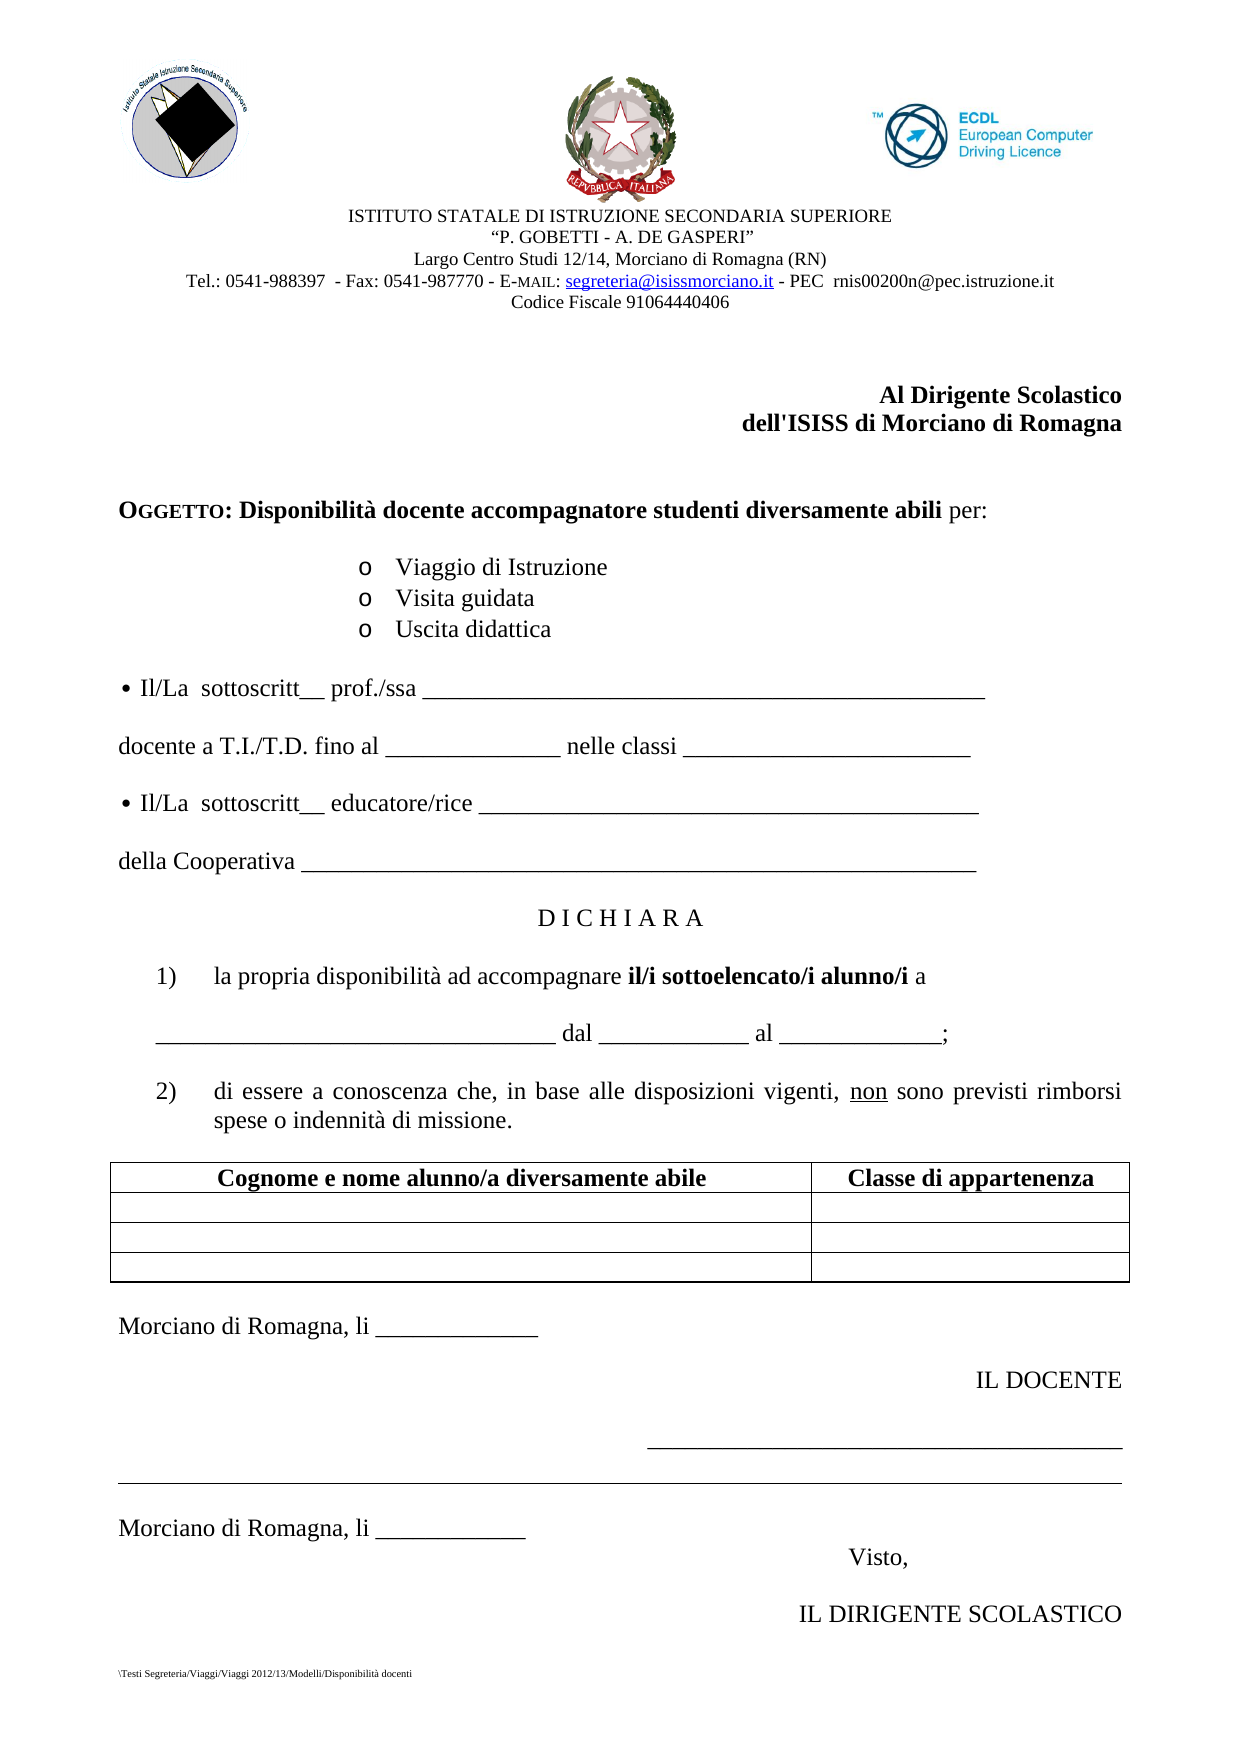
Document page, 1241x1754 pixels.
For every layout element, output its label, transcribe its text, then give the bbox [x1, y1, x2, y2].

text Al Dirigente Scolastico [487, 380, 1122, 408]
text Morciano di Romagna, li ____________ [118, 1513, 1122, 1542]
text della Cooperativa ______________________________________________________ [118, 846, 1122, 875]
table_cell [812, 1253, 1129, 1281]
text Visto, [634, 1542, 1122, 1570]
text D I C H I A R A [118, 903, 1122, 932]
text ∙ Il/La sottoscritt__ prof./ssa _____________________________________________ [118, 673, 1122, 702]
table_cell [111, 1193, 811, 1222]
text Morciano di Romagna, li _____________ [118, 1311, 1122, 1340]
text docente a T.I./T.D. fino al ______________ nelle classi _______________________ [118, 731, 1122, 760]
picture [120, 59, 250, 183]
picture [562, 73, 678, 205]
list Viaggio di Istruzione [358, 552, 1122, 583]
text IL DOCENTE [118, 1365, 1122, 1394]
list Visita guidata [358, 583, 1122, 614]
text IL DIRIGENTE SCOLASTICO [634, 1599, 1122, 1628]
text Oggetto: Disponibilità docente accompagnatore studenti diversamente abili per: [118, 495, 1122, 523]
table_cell [111, 1223, 811, 1252]
table_header Classe di appartenenza [812, 1163, 1129, 1192]
text ∙ Il/La sottoscritt__ educatore/rice ________________________________________ [118, 788, 1122, 817]
list Uscita didattica [358, 614, 1122, 645]
list la propria disponibilità ad accompagnare il/i sottoelencato/i alunno/i a [156, 961, 1122, 990]
table_header Cognome e nome alunno/a diversamente abile [111, 1163, 811, 1192]
list di essere a conoscenza che, in base alle disposizioni vigenti, non sono previsti rimborsi spese o indennità di missione. [156, 1076, 1122, 1133]
text ________________________________ dal ____________ al _____________; [156, 1018, 1122, 1047]
table_cell [812, 1223, 1129, 1252]
table_cell [111, 1253, 811, 1281]
text ______________________________________ [118, 1423, 1122, 1452]
table_cell [812, 1193, 1129, 1222]
text dell'ISISS di Morciano di Romagna [118, 408, 1122, 437]
picture [849, 72, 1123, 199]
